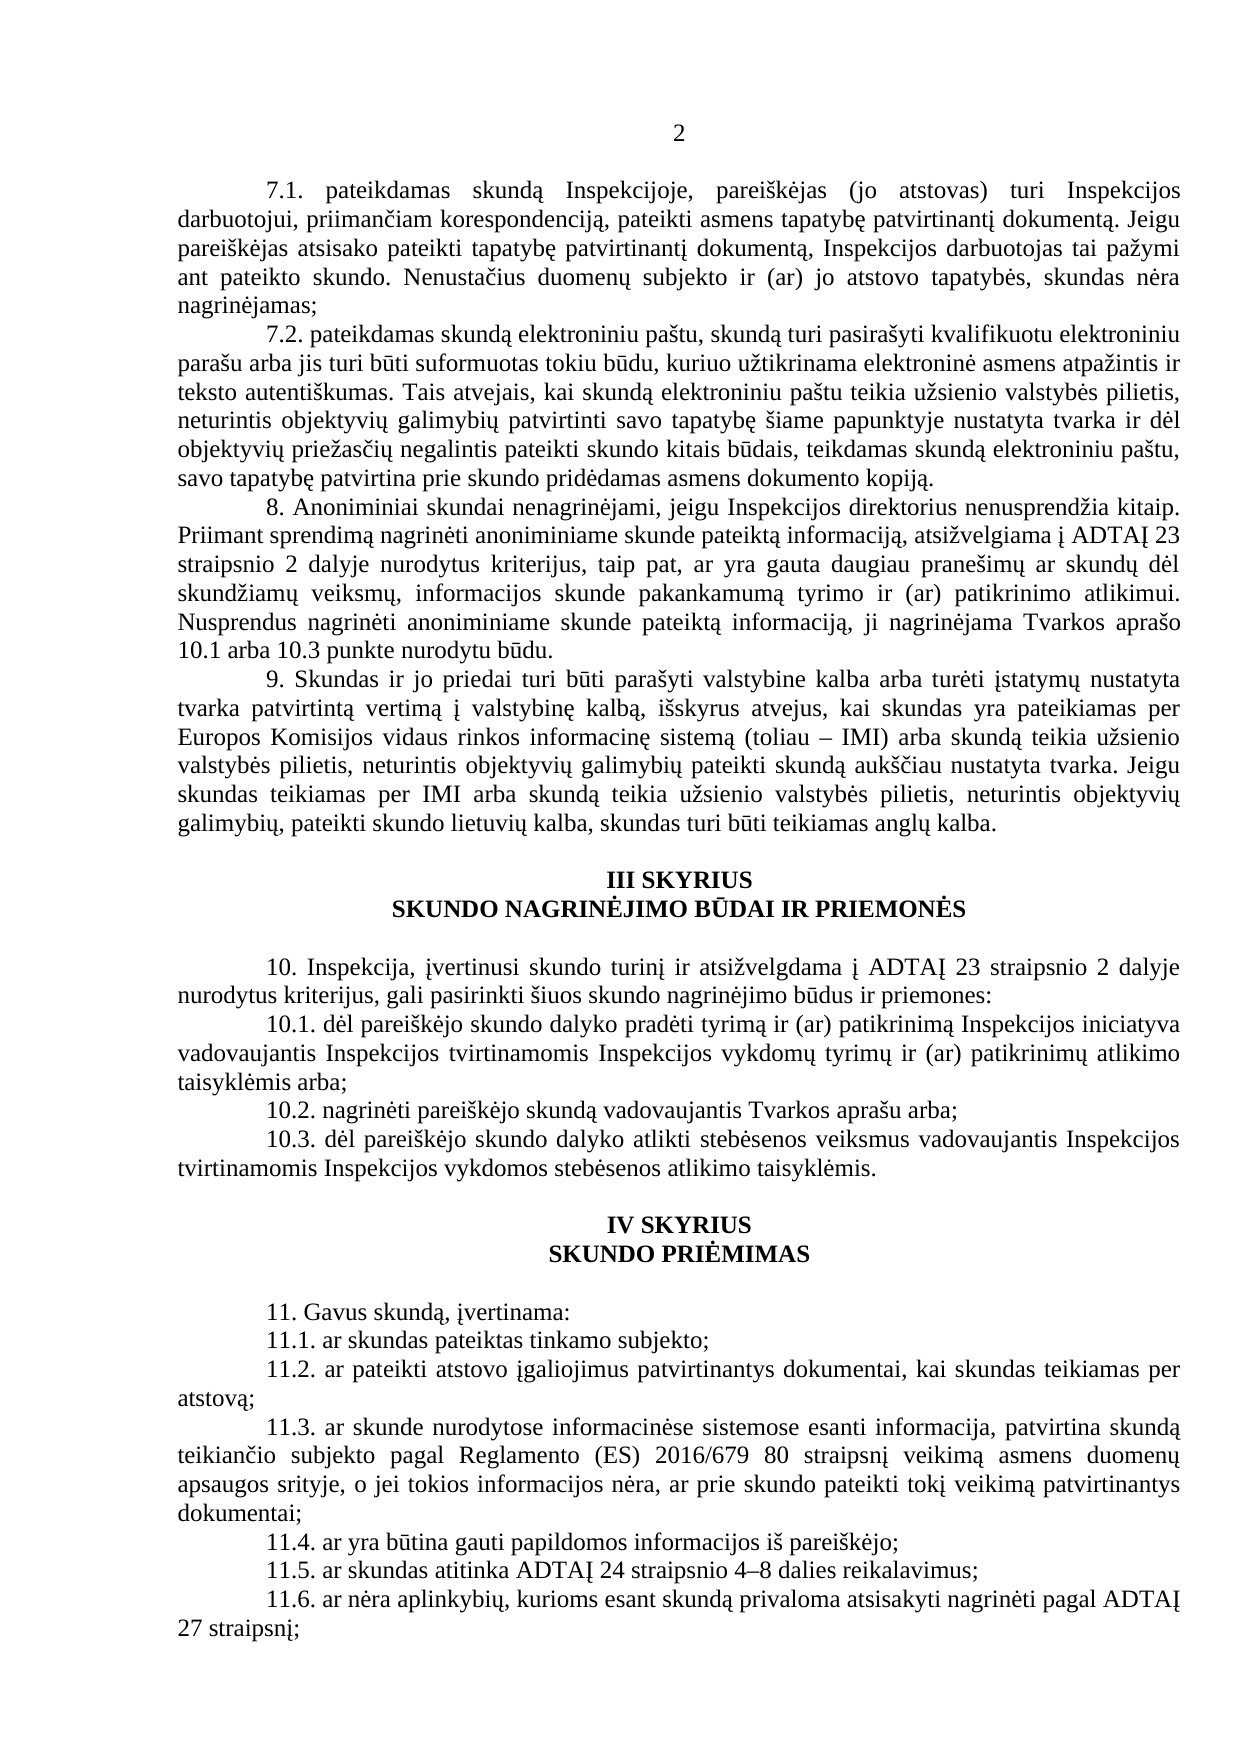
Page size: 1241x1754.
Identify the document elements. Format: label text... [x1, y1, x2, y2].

text 10.3. dėl pareiškėjo skundo dalyko atlikti stebėsenos veiksmus vadovaujantis Inspekcijos tvirtinamomis Inspekcijos vykdomos stebėsenos atlikimo taisyklėmis. [177, 1124, 1181, 1182]
text 11.4. ar yra būtina gauti papildomos informacijos iš pareiškėjo; [177, 1527, 1181, 1556]
text IV SKYRIUS [177, 1211, 1181, 1239]
text 9. Skundas ir jo priedai turi būti parašyti valstybine kalba arba turėti įstatymų nustatyta tvarka patvirtintą vertimą į valstybinę kalbą, išskyrus atvejus, kai skundas yra pateikiamas per Europos Komisijos vidaus rinkos informacinę sistemą (toliau – IMI) arba skundą teikia užsienio valstybės pilietis, neturintis objektyvių galimybių pateikti skundą aukščiau nustatyta tvarka. Jeigu skundas teikiamas per IMI arba skundą teikia užsienio valstybės pilietis, neturintis objektyvių galimybių, pateikti skundo lietuvių kalba, skundas turi būti teikiamas anglų kalba. [177, 664, 1181, 837]
text 10.1. dėl pareiškėjo skundo dalyko pradėti tyrimą ir (ar) patikrinimą Inspekcijos iniciatyva vadovaujantis Inspekcijos tvirtinamomis Inspekcijos vykdomų tyrimų ir (ar) patikrinimų atlikimo taisyklėmis arba; [177, 1009, 1181, 1096]
text SKUNDO PRIĖMIMAS [177, 1239, 1181, 1268]
text 11.3. ar skunde nurodytose informacinėse sistemose esanti informacija, patvirtina skundą teikiančio subjekto pagal Reglamento (ES) 2016/679 80 straipsnį veikimą asmens duomenų apsaugos srityje, o jei tokios informacijos nėra, ar prie skundo pateikti tokį veikimą patvirtinantys dokumentai; [177, 1412, 1181, 1527]
text 10. Inspekcija, įvertinusi skundo turinį ir atsižvelgdama į ADTAĮ 23 straipsnio 2 dalyje nurodytus kriterijus, gali pasirinkti šiuos skundo nagrinėjimo būdus ir priemones: [177, 952, 1181, 1009]
text 11.1. ar skundas pateiktas tinkamo subjekto; [177, 1326, 1181, 1354]
text SKUNDO NAGRINĖJIMO BŪDAI IR PRIEMONĖS [177, 894, 1181, 923]
text 11.6. ar nėra aplinkybių, kurioms esant skundą privaloma atsisakyti nagrinėti pagal ADTAĮ 27 straipsnį; [177, 1584, 1181, 1642]
text 7.1. pateikdamas skundą Inspekcijoje, pareiškėjas (jo atstovas) turi Inspekcijos darbuotojui, priimančiam korespondenciją, pateikti asmens tapatybę patvirtinantį dokumentą. Jeigu pareiškėjas atsisako pateikti tapatybę patvirtinantį dokumentą, Inspekcijos darbuotojas tai pažymi ant pateikto skundo. Nenustačius duomenų subjekto ir (ar) jo atstovo tapatybės, skundas nėra nagrinėjamas; [177, 176, 1181, 319]
text 10.2. nagrinėti pareiškėjo skundą vadovaujantis Tvarkos aprašu arba; [177, 1096, 1181, 1124]
text 11. Gavus skundą, įvertinama: [177, 1297, 1181, 1326]
text 11.5. ar skundas atitinka ADTAĮ 24 straipsnio 4–8 dalies reikalavimus; [177, 1556, 1181, 1584]
text 8. Anoniminiai skundai nenagrinėjami, jeigu Inspekcijos direktorius nenusprendžia kitaip. Priimant sprendimą nagrinėti anoniminiame skunde pateiktą informaciją, atsižvelgiama į ADTAĮ 23 straipsnio 2 dalyje nurodytus kriterijus, taip pat, ar yra gauta daugiau pranešimų ar skundų dėl skundžiamų veiksmų, informacijos skunde pakankamumą tyrimo ir (ar) patikrinimo atlikimui. Nusprendus nagrinėti anoniminiame skunde pateiktą informaciją, ji nagrinėjama Tvarkos aprašo 10.1 arba 10.3 punkte nurodytu būdu. [177, 492, 1181, 664]
text 7.2. pateikdamas skundą elektroniniu paštu, skundą turi pasirašyti kvalifikuotu elektroniniu parašu arba jis turi būti suformuotas tokiu būdu, kuriuo užtikrinama elektroninė asmens atpažintis ir teksto autentiškumas. Tais atvejais, kai skundą elektroniniu paštu teikia užsienio valstybės pilietis, neturintis objektyvių galimybių patvirtinti savo tapatybę šiame papunktyje nustatyta tvarka ir dėl objektyvių priežasčių negalintis pateikti skundo kitais būdais, teikdamas skundą elektroniniu paštu, savo tapatybę patvirtina prie skundo pridėdamas asmens dokumento kopiją. [177, 319, 1181, 492]
text III SKYRIUS [177, 866, 1181, 894]
text 11.2. ar pateikti atstovo įgaliojimus patvirtinantys dokumentai, kai skundas teikiamas per atstovą; [177, 1354, 1181, 1412]
